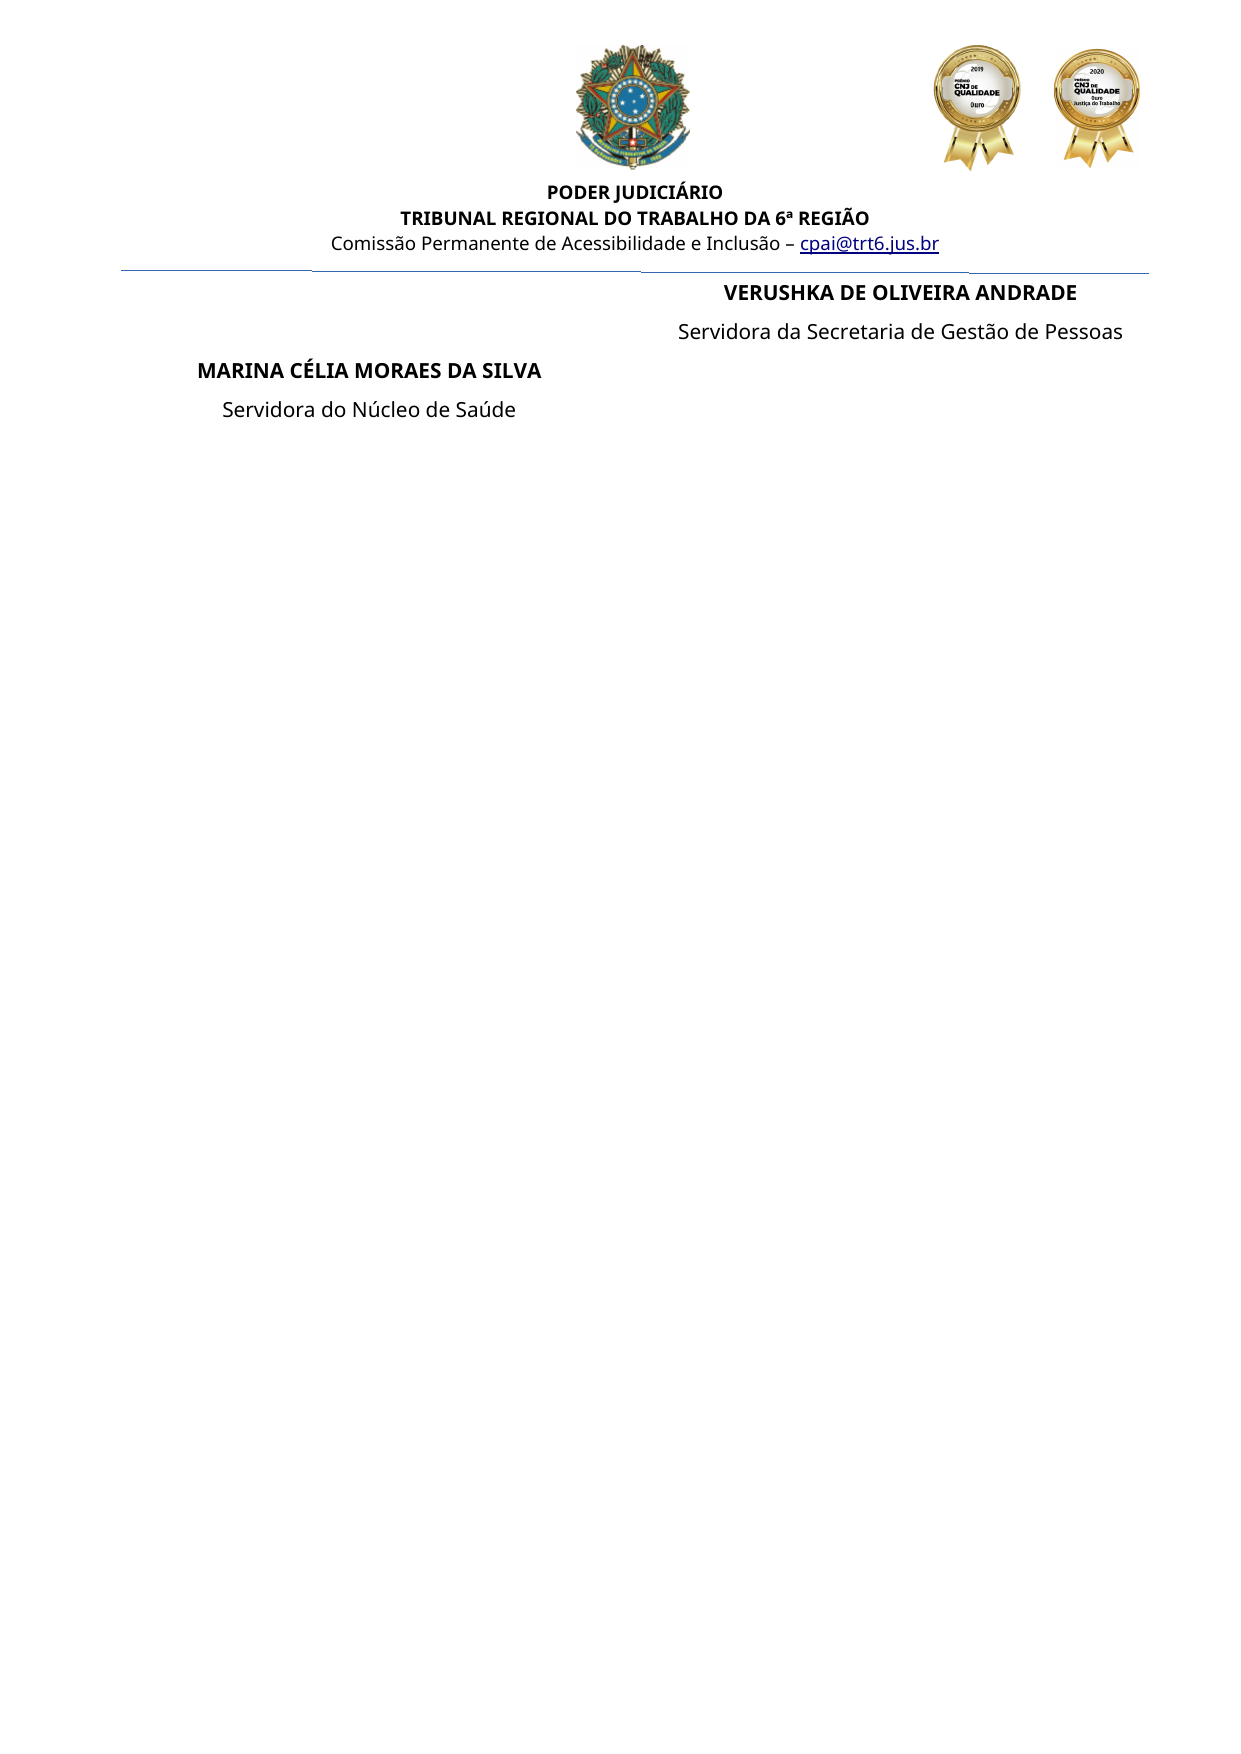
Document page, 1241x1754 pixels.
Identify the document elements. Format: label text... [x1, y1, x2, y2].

text Servidora do Núcleo de Saúde [118, 396, 620, 424]
text VERUSHKA DE OLIVEIRA ANDRADE [649, 278, 1152, 306]
picture [1053, 48, 1141, 169]
text Servidora da Secretaria de Gestão de Pessoas [649, 317, 1152, 346]
picture [576, 45, 690, 170]
text MARINA CÉLIA MORAES DA SILVA [118, 356, 620, 385]
picture [933, 45, 1021, 172]
